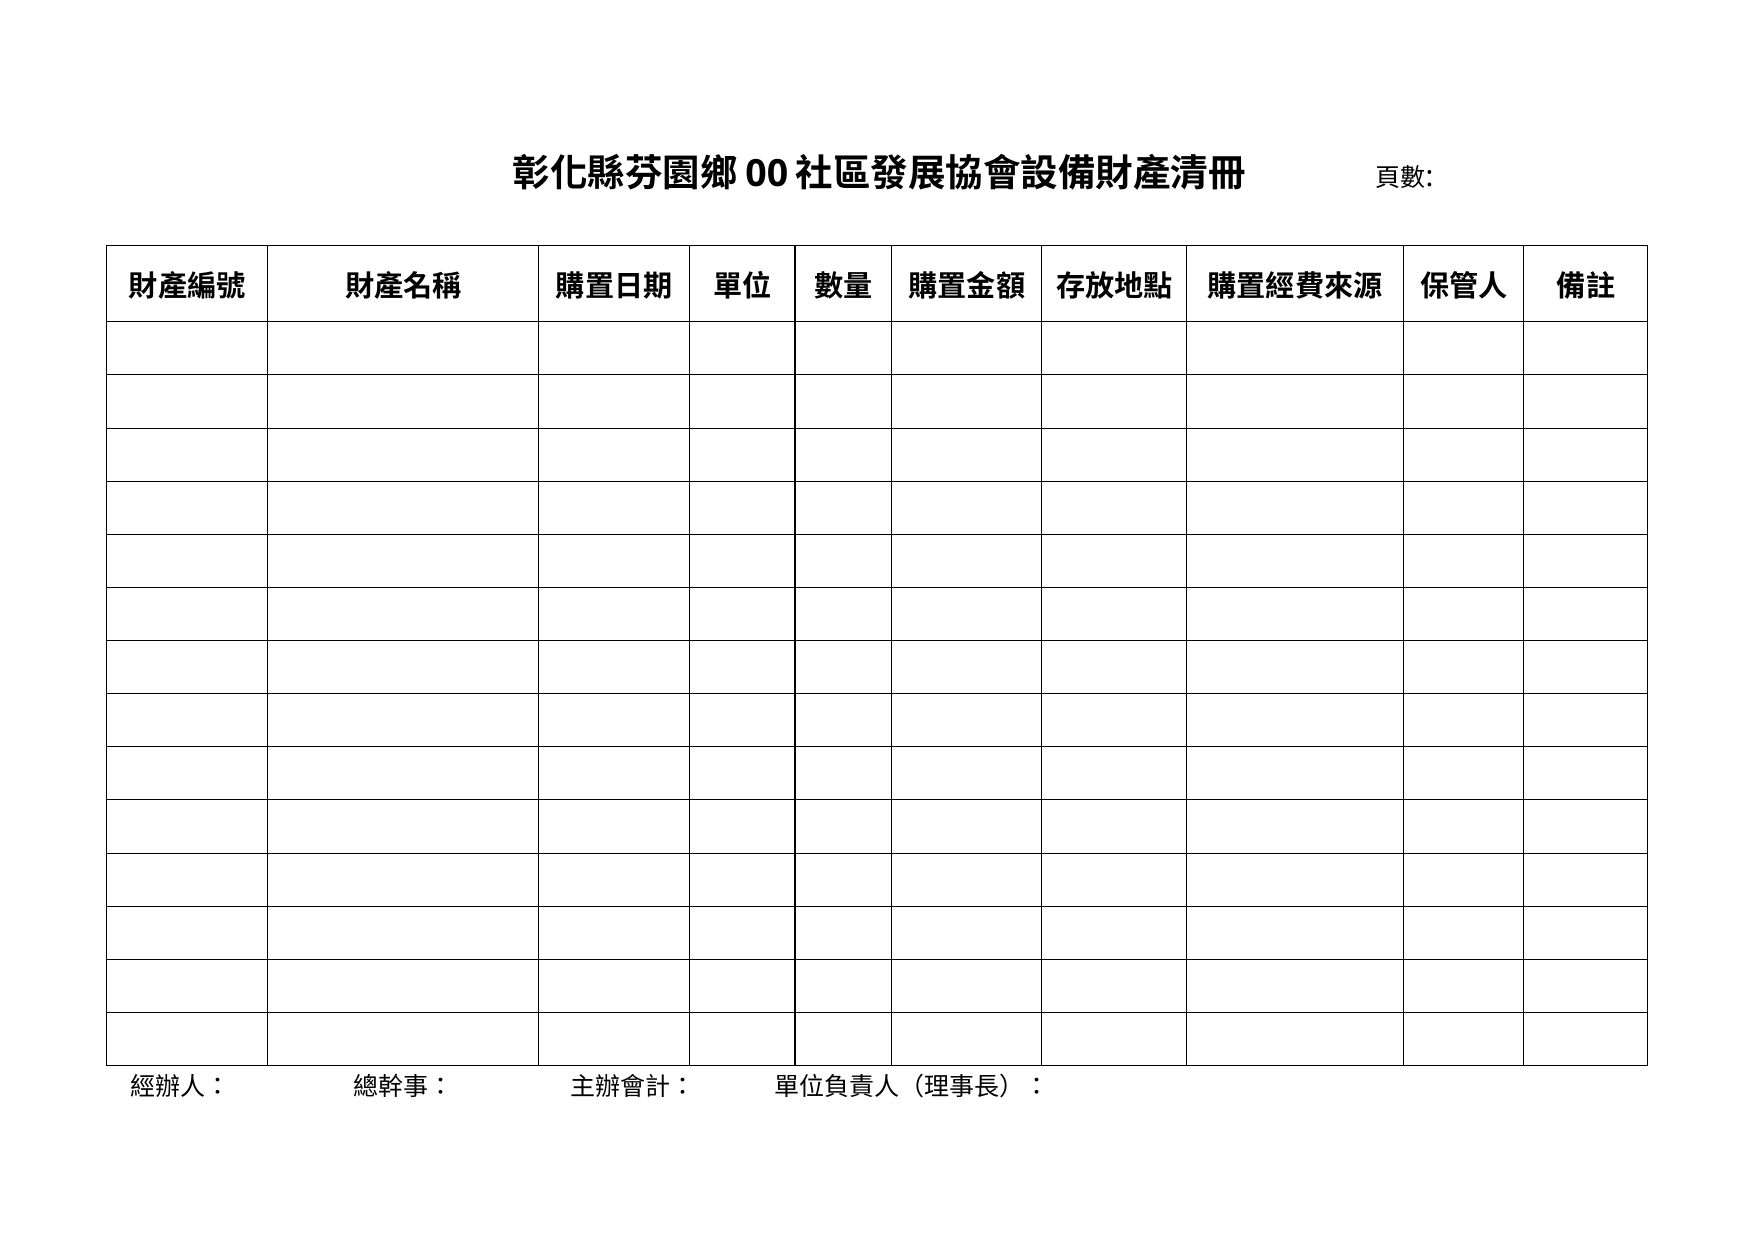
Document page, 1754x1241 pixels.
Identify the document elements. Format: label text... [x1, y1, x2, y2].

table_cell [1404, 375, 1523, 427]
table_cell [690, 482, 794, 534]
table_header 備註 [1524, 246, 1647, 321]
table_cell [268, 1013, 538, 1065]
table_cell [1404, 482, 1523, 534]
table_cell [268, 482, 538, 534]
table_cell [892, 588, 1041, 640]
table_cell [268, 747, 538, 799]
table_cell [1187, 854, 1403, 906]
table_cell [1404, 747, 1523, 799]
table_cell [539, 429, 689, 481]
table_cell [1524, 907, 1647, 959]
table_cell [1042, 641, 1186, 693]
table_cell [107, 1013, 267, 1065]
table_cell [1404, 907, 1523, 959]
table_cell [268, 641, 538, 693]
table_header 單位 [690, 246, 794, 321]
table_cell [796, 322, 891, 374]
table_cell [1042, 747, 1186, 799]
table_cell [796, 482, 891, 534]
table_cell [268, 960, 538, 1012]
table_cell [268, 588, 538, 640]
table_cell [690, 960, 794, 1012]
table_cell [107, 960, 267, 1012]
table_cell [1042, 429, 1186, 481]
table_cell [107, 747, 267, 799]
table_cell [1404, 800, 1523, 852]
table_cell [1042, 907, 1186, 959]
table_cell [268, 800, 538, 852]
table_cell [1187, 322, 1403, 374]
table_cell [1404, 588, 1523, 640]
table_cell [892, 482, 1041, 534]
table_cell [1042, 588, 1186, 640]
table_cell [796, 747, 891, 799]
table_cell [796, 694, 891, 746]
table_cell [892, 800, 1041, 852]
table_cell [1042, 375, 1186, 427]
table_cell [690, 907, 794, 959]
table_cell [1404, 535, 1523, 587]
table_cell [107, 535, 267, 587]
table_cell [1524, 429, 1647, 481]
table_cell [796, 429, 891, 481]
table_cell [892, 322, 1041, 374]
table_cell [1187, 641, 1403, 693]
table_cell [107, 429, 267, 481]
table_cell [690, 641, 794, 693]
table_cell [690, 1013, 794, 1065]
table_cell [1524, 375, 1647, 427]
table_header 購置日期 [539, 246, 689, 321]
table_cell [690, 588, 794, 640]
table_cell [796, 535, 891, 587]
table_cell [107, 375, 267, 427]
table_cell [796, 907, 891, 959]
table_cell [796, 854, 891, 906]
table_cell [1524, 535, 1647, 587]
table_cell [892, 1013, 1041, 1065]
table_cell [268, 907, 538, 959]
table_cell [1187, 800, 1403, 852]
table_cell [1042, 854, 1186, 906]
table_cell [107, 322, 267, 374]
table_cell [1524, 641, 1647, 693]
table_cell [1042, 960, 1186, 1012]
table_cell [1042, 694, 1186, 746]
table_cell [796, 375, 891, 427]
table_cell [1187, 535, 1403, 587]
text 彰化縣芬園鄉00社區發展協會設備財產清冊 頁數: [118, 133, 1636, 208]
table_cell [1042, 535, 1186, 587]
table_cell [107, 854, 267, 906]
table_cell [1042, 1013, 1186, 1065]
table_cell [1187, 1013, 1403, 1065]
table_cell [1524, 747, 1647, 799]
table_cell [107, 482, 267, 534]
table_cell [690, 429, 794, 481]
table_cell [107, 800, 267, 852]
table_cell [107, 694, 267, 746]
table_cell [892, 641, 1041, 693]
table_cell [1187, 375, 1403, 427]
table_cell [892, 854, 1041, 906]
table_cell [268, 854, 538, 906]
table_cell [539, 641, 689, 693]
table_cell [1042, 482, 1186, 534]
table_cell [1404, 322, 1523, 374]
table_cell [1404, 641, 1523, 693]
table_cell [1524, 1013, 1647, 1065]
table_header 購置經費來源 [1187, 246, 1403, 321]
table_cell [1524, 482, 1647, 534]
table_cell [268, 694, 538, 746]
table_cell [1524, 694, 1647, 746]
table_cell [1187, 482, 1403, 534]
table_cell [539, 800, 689, 852]
table_cell [539, 535, 689, 587]
table_cell [1524, 588, 1647, 640]
table_cell [107, 588, 267, 640]
table_cell [539, 747, 689, 799]
table_cell [796, 800, 891, 852]
table_cell [539, 960, 689, 1012]
table_cell [1042, 800, 1186, 852]
table_cell [892, 694, 1041, 746]
table_cell [892, 907, 1041, 959]
table_cell [539, 482, 689, 534]
table_cell [1187, 747, 1403, 799]
table_cell [539, 1013, 689, 1065]
table_cell [1524, 800, 1647, 852]
table_cell [1187, 960, 1403, 1012]
table_cell [1187, 429, 1403, 481]
table_cell [796, 960, 891, 1012]
table_cell [539, 854, 689, 906]
table_header 財產編號 [107, 246, 267, 321]
table_cell [539, 907, 689, 959]
table_cell [892, 747, 1041, 799]
table_cell [1187, 588, 1403, 640]
table_header 財產名稱 [268, 246, 538, 321]
table_cell [1404, 960, 1523, 1012]
table_cell [690, 375, 794, 427]
table_cell [690, 322, 794, 374]
table_cell [796, 1013, 891, 1065]
table_cell [690, 694, 794, 746]
table_cell [690, 854, 794, 906]
table_cell [268, 322, 538, 374]
table_cell [1404, 854, 1523, 906]
table_cell [892, 375, 1041, 427]
table_cell [892, 429, 1041, 481]
table_cell [539, 322, 689, 374]
table_cell [1524, 960, 1647, 1012]
text 經辦人： 總幹事： 主辦會計： 單位負責人（理事長）： [118, 1066, 1636, 1103]
table_header 保管人 [1404, 246, 1523, 321]
table_cell [796, 588, 891, 640]
table_cell [268, 429, 538, 481]
table_cell [1524, 322, 1647, 374]
table_cell [796, 641, 891, 693]
table_cell [690, 535, 794, 587]
table_cell [1404, 694, 1523, 746]
table_cell [690, 747, 794, 799]
table_header 購置金額 [892, 246, 1041, 321]
table_cell [539, 375, 689, 427]
table_cell [1404, 1013, 1523, 1065]
table_header 存放地點 [1042, 246, 1186, 321]
table_cell [892, 960, 1041, 1012]
table_cell [1187, 907, 1403, 959]
table_cell [690, 800, 794, 852]
table_header 數量 [796, 246, 891, 321]
table_cell [107, 907, 267, 959]
table_cell [1042, 322, 1186, 374]
table_cell [892, 535, 1041, 587]
table_cell [539, 694, 689, 746]
table_cell [268, 375, 538, 427]
table_cell [1187, 694, 1403, 746]
table_cell [1524, 854, 1647, 906]
table_cell [107, 641, 267, 693]
table_cell [1404, 429, 1523, 481]
table_cell [539, 588, 689, 640]
table_cell [268, 535, 538, 587]
